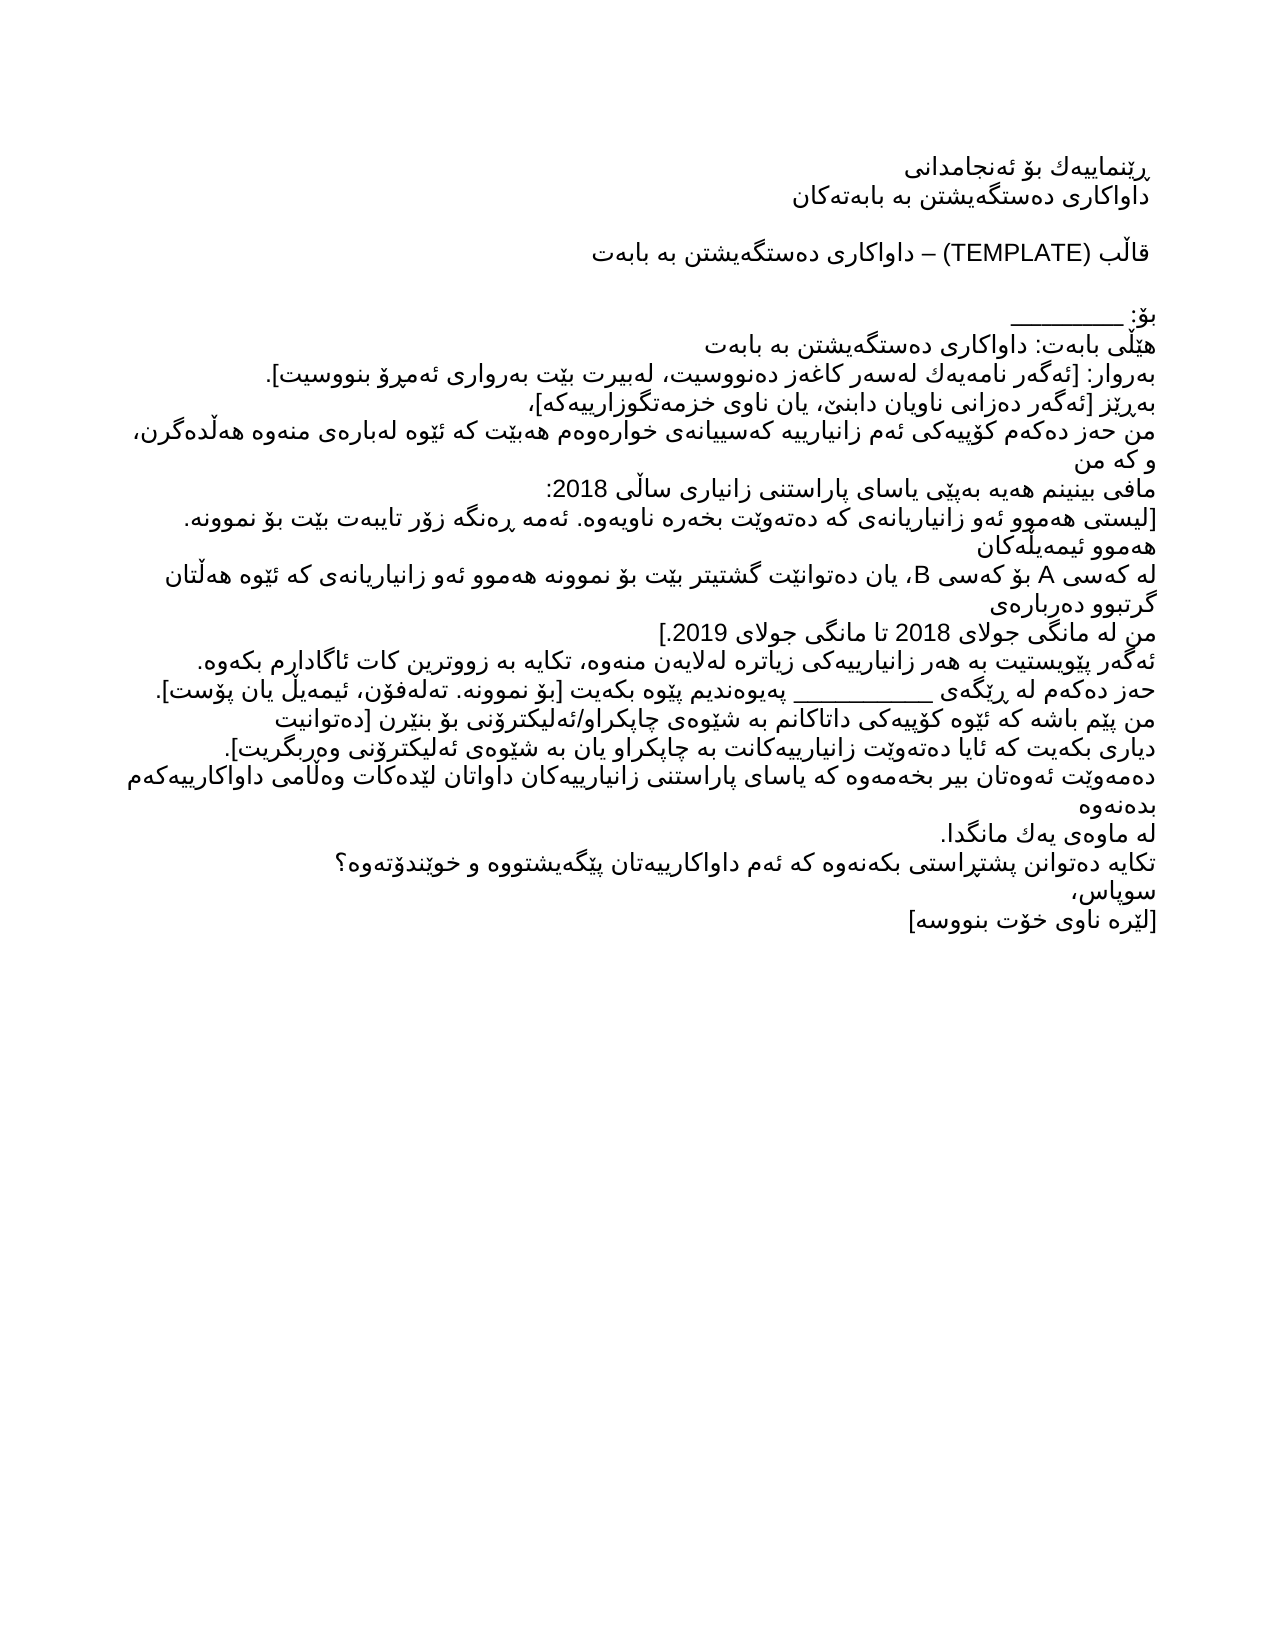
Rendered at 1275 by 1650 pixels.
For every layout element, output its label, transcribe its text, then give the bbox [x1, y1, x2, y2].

text ئەگەر پێویستیت بە هەر زانیارییەکی زیاترە لەلایەن منەوە، تکایە بە زووترین کات ئاگادارم بکەوە. [118, 646, 1157, 675]
text قاڵب (TEMPLATE) – داواکاری دەستگەیشتن بە بابەت [118, 238, 1157, 267]
text هێڵی بابەت: داواکاری دەستگەیشتن بە بابەت [118, 330, 1157, 359]
text مافی بینینم هەیە بەپێی یاسای پاراستنی زانیاری ساڵی 2018: [118, 474, 1157, 502]
text بەڕێز [ئەگەر دەزانی ناویان دابنێ، یان ناوی خزمەتگوزارییەکە]، [118, 387, 1157, 416]
text بۆ: ___________ [118, 296, 1157, 330]
text سوپاس، [118, 876, 1157, 905]
text حەز دەکەم لە ڕێگەی __________ پەیوەندیم پێوە بکەیت [بۆ نموونە. تەلەفۆن، ئیمەیڵ یان پۆست]. [118, 675, 1157, 704]
text بەروار: [ئەگەر نامەیەك لەسەر کاغەز دەنووسیت، لەبیرت بێت بەرواری ئەمڕۆ بنووسیت]. [118, 359, 1157, 387]
text ڕێنماییەك بۆ ئەنجامدانی [118, 152, 1157, 181]
text دەمەوێت ئەوەتان بیر بخەمەوە کە یاسای پاراستنی زانیارییەکان داواتان لێدەکات وەڵامی داواکارییەکەم بدەنەوە [118, 761, 1157, 819]
text [لیستی هەموو ئەو زانیاریانەی کە دەتەوێت بخەرە ناویەوە. ئەمە ڕەنگە زۆر تایبەت بێت بۆ نموونە. هەموو ئیمەیڵەکان [118, 502, 1157, 560]
text من لە مانگی جولای 2018 تا مانگی جولای 2019.] [118, 617, 1157, 646]
text من حەز دەکەم کۆپیەکی ئەم زانیارییە کەسییانەی خوارەوەم هەبێت کە ئێوە لەبارەی منەوە هەڵدەگرن، و کە من [118, 416, 1157, 474]
text لە کەسی A بۆ کەسی B، یان دەتوانێت گشتیتر بێت بۆ نموونە هەموو ئەو زانیاریانەی کە ئێوە هەڵتان گرتبوو دەربارەی [118, 560, 1157, 617]
text [لێرە ناوی خۆت بنووسە] [118, 905, 1157, 934]
text داواکاری دەستگەیشتن بە بابەتەکان [118, 181, 1157, 210]
text من پێم باشە کە ئێوە کۆپیەکی داتاکانم بە شێوەی چاپکراو/ئەلیکترۆنی بۆ بنێرن [دەتوانیت [118, 704, 1157, 732]
text دیاری بکەیت کە ئایا دەتەوێت زانیارییەکانت بە چاپکراو یان بە شێوەی ئەلیکترۆنی وەربگریت]. [118, 732, 1157, 761]
text لە ماوەی یەك مانگدا. [118, 819, 1157, 847]
text تکایە دەتوانن پشتڕاستی بکەنەوە کە ئەم داواکارییەتان پێگەیشتووە و خوێندۆتەوە؟ [118, 847, 1157, 876]
